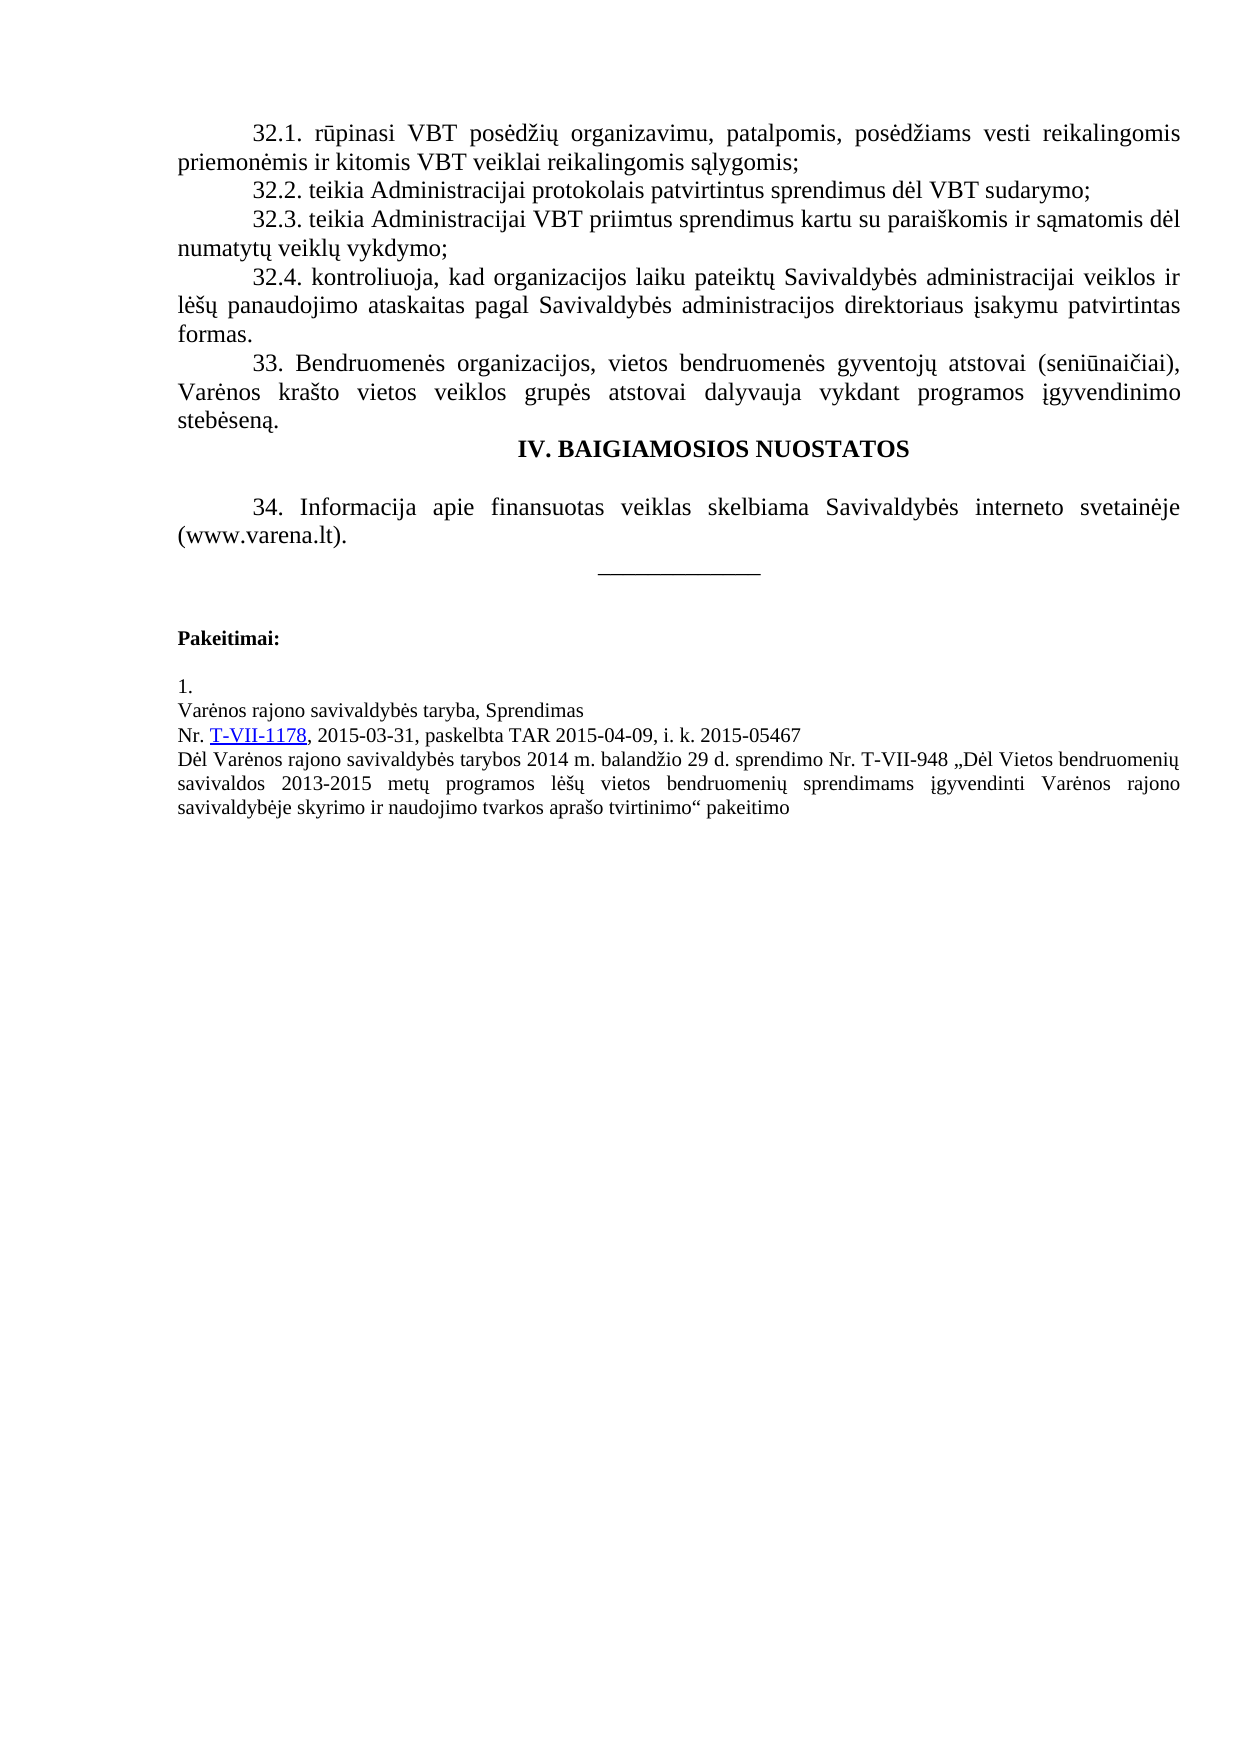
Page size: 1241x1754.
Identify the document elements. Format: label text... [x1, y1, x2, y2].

text 33. Bendruomenės organizacijos, vietos bendruomenės gyventojų atstovai (seniūnaičiai), Varėnos krašto vietos veiklos grupės atstovai dalyvauja vykdant programos įgyvendinimo stebėseną. [177, 348, 1181, 434]
text Varėnos rajono savivaldybės taryba, Sprendimas [177, 698, 1181, 722]
text Dėl Varėnos rajono savivaldybės tarybos 2014 m. balandžio 29 d. sprendimo Nr. T-VII-948 „Dėl Vietos bendruomenių savivaldos 2013-2015 metų programos lėšų vietos bendruomenių sprendimams įgyvendinti Varėnos rajono savivaldybėje skyrimo ir naudojimo tvarkos aprašo tvirtinimo“ pakeitimo [177, 747, 1181, 819]
text 1. [177, 674, 1181, 698]
text 32.1. rūpinasi VBT posėdžių organizavimu, patalpomis, posėdžiams vesti reikalingomis priemonėmis ir kitomis VBT veiklai reikalingomis sąlygomis; [177, 118, 1181, 176]
text 34. Informacija apie finansuotas veiklas skelbiama Savivaldybės interneto svetainėje (www.varena.lt). [177, 492, 1181, 549]
text 32.3. teikia Administracijai VBT priimtus sprendimus kartu su paraiškomis ir sąmatomis dėl numatytų veiklų vykdymo; [177, 204, 1181, 262]
text _____________ [177, 549, 1181, 578]
text Nr. T-VII-1178, 2015-03-31, paskelbta TAR 2015-04-09, i. k. 2015-05467 [177, 722, 1181, 747]
text 32.2. teikia Administracijai protokolais patvirtintus sprendimus dėl VBT sudarymo; [177, 176, 1181, 204]
text 32.4. kontroliuoja, kad organizacijos laiku pateiktų Savivaldybės administracijai veiklos ir lėšų panaudojimo ataskaitas pagal Savivaldybės administracijos direktoriaus įsakymu patvirtintas formas. [177, 262, 1181, 348]
text IV. BAIGIAMOSIOS NUOSTATOS [177, 434, 1181, 463]
text Pakeitimai: [177, 626, 1181, 650]
